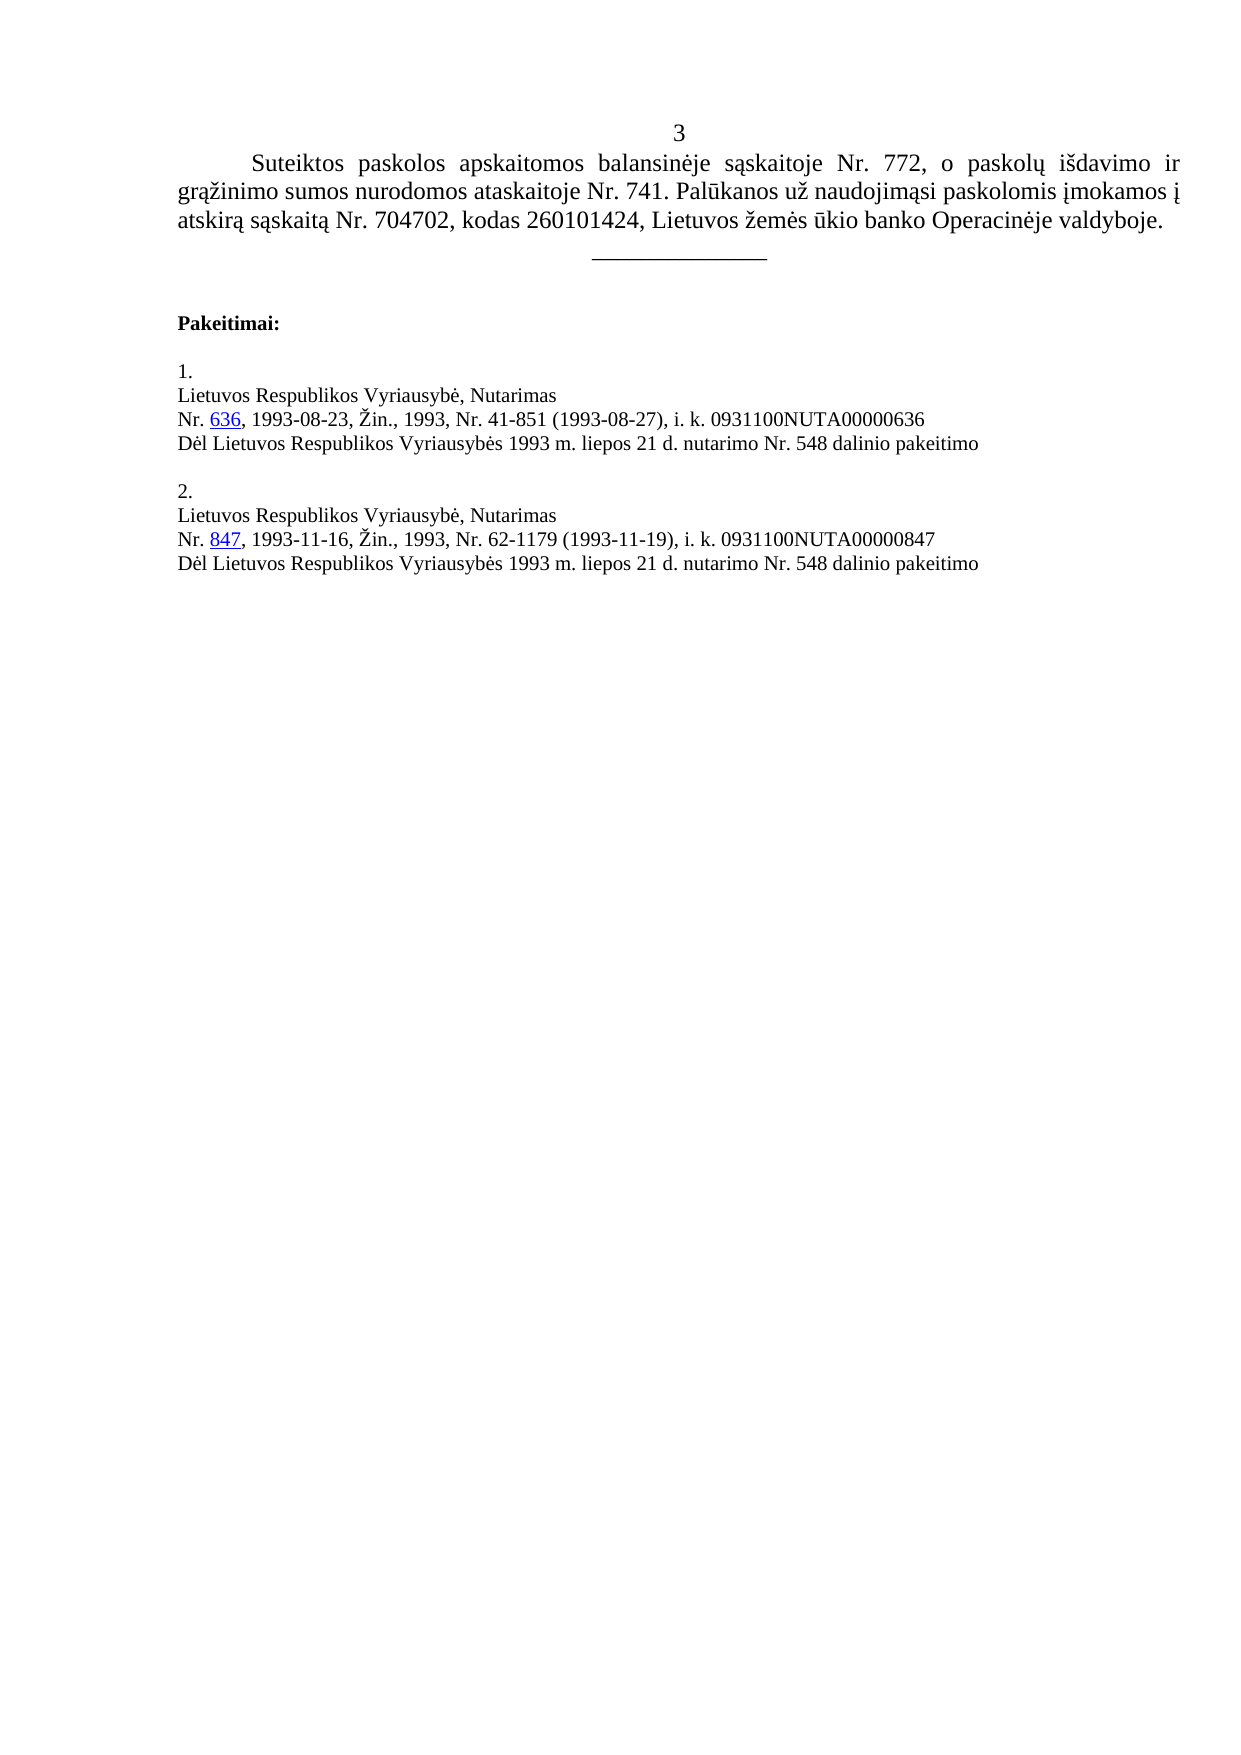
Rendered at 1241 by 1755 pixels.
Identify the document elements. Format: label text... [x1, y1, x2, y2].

text 2. [177, 479, 1181, 503]
text Dėl Lietuvos Respublikos Vyriausybės 1993 m. liepos 21 d. nutarimo Nr. 548 dalinio pakeitimo [177, 551, 1181, 575]
text Lietuvos Respublikos Vyriausybė, Nutarimas [177, 383, 1181, 407]
text ______________ [177, 234, 1181, 263]
text Nr. 847, 1993-11-16, Žin., 1993, Nr. 62-1179 (1993-11-19), i. k. 0931100NUTA00000847 [177, 527, 1181, 551]
text Lietuvos Respublikos Vyriausybė, Nutarimas [177, 503, 1181, 527]
text Pakeitimai: [177, 311, 1181, 335]
text 1. [177, 359, 1181, 383]
text Dėl Lietuvos Respublikos Vyriausybės 1993 m. liepos 21 d. nutarimo Nr. 548 dalinio pakeitimo [177, 431, 1181, 455]
text Nr. 636, 1993-08-23, Žin., 1993, Nr. 41-851 (1993-08-27), i. k. 0931100NUTA00000636 [177, 407, 1181, 431]
text Suteiktos paskolos apskaitomos balansinėje sąskaitoje Nr. 772, o paskolų išdavimo ir grąžinimo sumos nurodomos ataskaitoje Nr. 741. Palūkanos už naudojimąsi paskolomis įmokamos į atskirą sąskaitą Nr. 704702, kodas 260101424, Lietuvos žemės ūkio banko Operacinėje valdyboje. [177, 148, 1181, 234]
